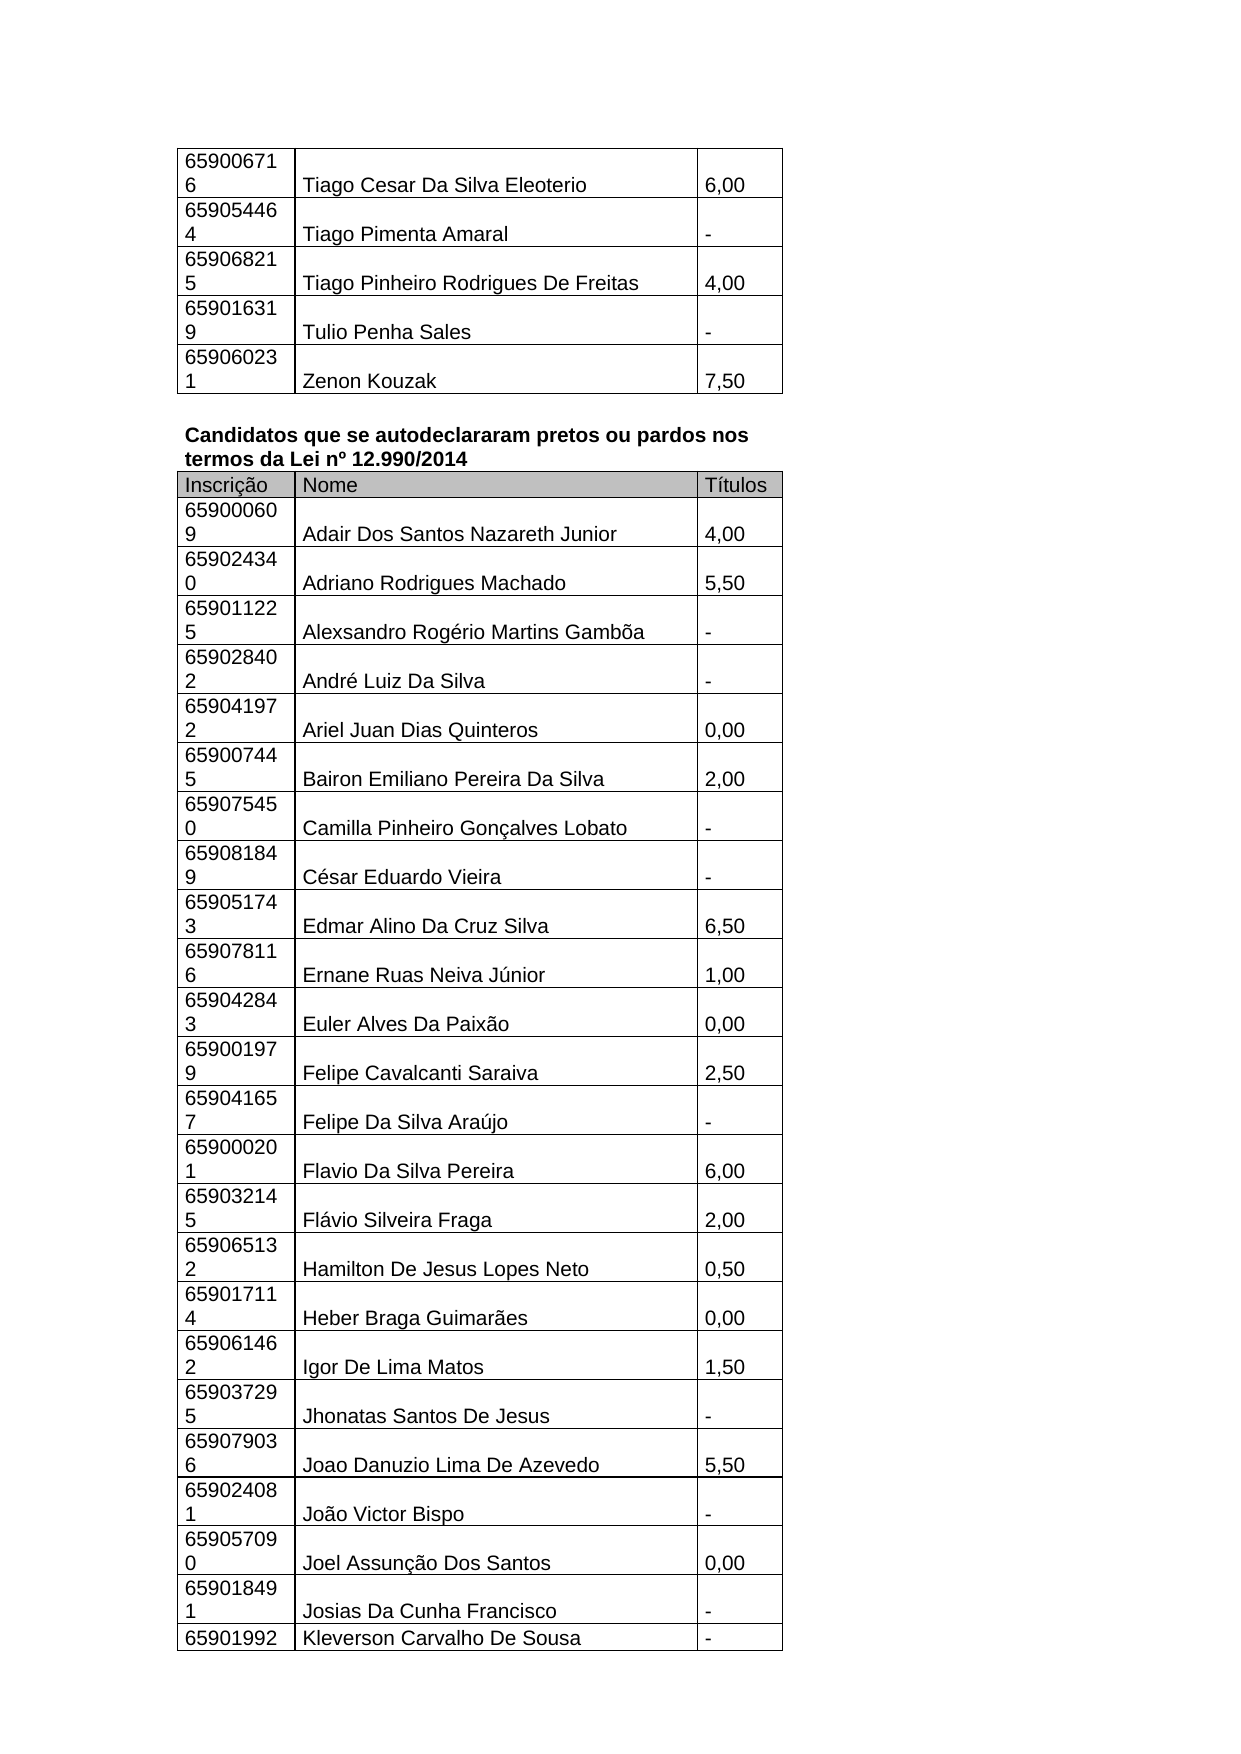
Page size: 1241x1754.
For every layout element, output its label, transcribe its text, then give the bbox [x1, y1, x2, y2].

table_cell 659001979 [178, 1037, 294, 1085]
table_cell Joel Assunção Dos Santos [296, 1526, 697, 1574]
table_cell 0,00 [698, 694, 782, 742]
table_cell 659068215 [178, 247, 294, 294]
table_cell - [698, 596, 782, 644]
table_cell - [698, 1624, 782, 1650]
table_cell 659007445 [178, 743, 294, 791]
table_cell 659037295 [178, 1380, 294, 1427]
table_cell 6,00 [698, 1135, 782, 1183]
table_cell Euler Alves Da Paixão [296, 988, 697, 1036]
table_cell Alexsandro Rogério Martins Gambõa [296, 596, 697, 644]
table_cell 659016319 [178, 296, 294, 343]
table_cell Camilla Pinheiro Gonçalves Lobato [296, 792, 697, 840]
table_cell 659057090 [178, 1526, 294, 1574]
table_cell Bairon Emiliano Pereira Da Silva [296, 743, 697, 791]
table_cell André Luiz Da Silva [296, 645, 697, 693]
table_cell Flávio Silveira Fraga [296, 1184, 697, 1232]
table_cell Tiago Pimenta Amaral [296, 198, 697, 246]
table_cell Ariel Juan Dias Quinteros [296, 694, 697, 742]
table_cell - [698, 645, 782, 693]
table_cell 4,00 [698, 498, 782, 546]
table_cell 1,00 [698, 939, 782, 987]
table_cell 2,50 [698, 1037, 782, 1085]
table_cell - [698, 792, 782, 840]
table_cell 659061462 [178, 1331, 294, 1378]
table_cell 659000609 [178, 498, 294, 546]
table_cell 659000201 [178, 1135, 294, 1183]
table_cell Nome [296, 472, 697, 497]
table_cell Zenon Kouzak [296, 345, 697, 392]
table_cell 659081849 [178, 841, 294, 889]
table_cell - [698, 1086, 782, 1134]
table_cell 5,50 [698, 547, 782, 595]
table_cell Inscrição [178, 472, 294, 497]
table_cell 659011225 [178, 596, 294, 644]
table_cell 0,50 [698, 1233, 782, 1281]
table_cell 659006716 [178, 149, 294, 197]
table_cell 0,00 [698, 988, 782, 1036]
table_cell Adriano Rodrigues Machado [296, 547, 697, 595]
table_cell Edmar Alino Da Cruz Silva [296, 890, 697, 938]
table_cell 659079036 [178, 1429, 294, 1476]
table_cell - [698, 1380, 782, 1427]
table_cell [295, 394, 697, 419]
table_cell 5,50 [698, 1429, 782, 1476]
table_cell Tiago Cesar Da Silva Eleoterio [296, 149, 697, 197]
table_cell 0,00 [698, 1282, 782, 1329]
table_cell - [698, 841, 782, 889]
table_cell 659024340 [178, 547, 294, 595]
table_cell Flavio Da Silva Pereira [296, 1135, 697, 1183]
table_cell - [698, 1478, 782, 1525]
table_cell 2,00 [698, 1184, 782, 1232]
table_cell 659024081 [178, 1478, 294, 1525]
table_cell 6,50 [698, 890, 782, 938]
table_cell 659017114 [178, 1282, 294, 1329]
table_cell 4,00 [698, 247, 782, 294]
table_cell Candidatos que se autodeclararam pretos ou pardos nos termos da Lei nº 12.990/2014 [177, 419, 783, 471]
table_cell 0,00 [698, 1526, 782, 1574]
table_cell Josias Da Cunha Francisco [296, 1575, 697, 1623]
table_cell Tiago Pinheiro Rodrigues De Freitas [296, 247, 697, 294]
table_cell Felipe Cavalcanti Saraiva [296, 1037, 697, 1085]
table_cell 659060231 [178, 345, 294, 392]
table_cell Adair Dos Santos Nazareth Junior [296, 498, 697, 546]
table_cell Igor De Lima Matos [296, 1331, 697, 1378]
table_cell 659054464 [178, 198, 294, 246]
table_cell 659018491 [178, 1575, 294, 1623]
table_cell Hamilton De Jesus Lopes Neto [296, 1233, 697, 1281]
table_cell 659075450 [178, 792, 294, 840]
table_cell 659051743 [178, 890, 294, 938]
table_cell Títulos [698, 472, 782, 497]
table_cell 659032145 [178, 1184, 294, 1232]
table_cell 7,50 [698, 345, 782, 392]
table_cell Felipe Da Silva Araújo [296, 1086, 697, 1134]
table_cell 659028402 [178, 645, 294, 693]
table_cell Heber Braga Guimarães [296, 1282, 697, 1329]
table_cell Joao Danuzio Lima De Azevedo [296, 1429, 697, 1476]
table_cell 659041972 [178, 694, 294, 742]
table_cell 659042843 [178, 988, 294, 1036]
table_cell Ernane Ruas Neiva Júnior [296, 939, 697, 987]
table_cell 6,00 [698, 149, 782, 197]
table_cell 65901992 [178, 1624, 294, 1650]
table_cell [177, 394, 295, 419]
table_cell João Victor Bispo [296, 1478, 697, 1525]
table_cell Kleverson Carvalho De Sousa [296, 1624, 697, 1650]
table_cell - [698, 1575, 782, 1623]
table_cell - [698, 198, 782, 246]
table_cell César Eduardo Vieira [296, 841, 697, 889]
table_cell 1,50 [698, 1331, 782, 1378]
table_cell 659041657 [178, 1086, 294, 1134]
table_cell [697, 394, 783, 419]
table_cell 659065132 [178, 1233, 294, 1281]
table_cell 2,00 [698, 743, 782, 791]
table_cell - [698, 296, 782, 343]
table_cell Tulio Penha Sales [296, 296, 697, 343]
table_cell 659078116 [178, 939, 294, 987]
table_cell Jhonatas Santos De Jesus [296, 1380, 697, 1427]
